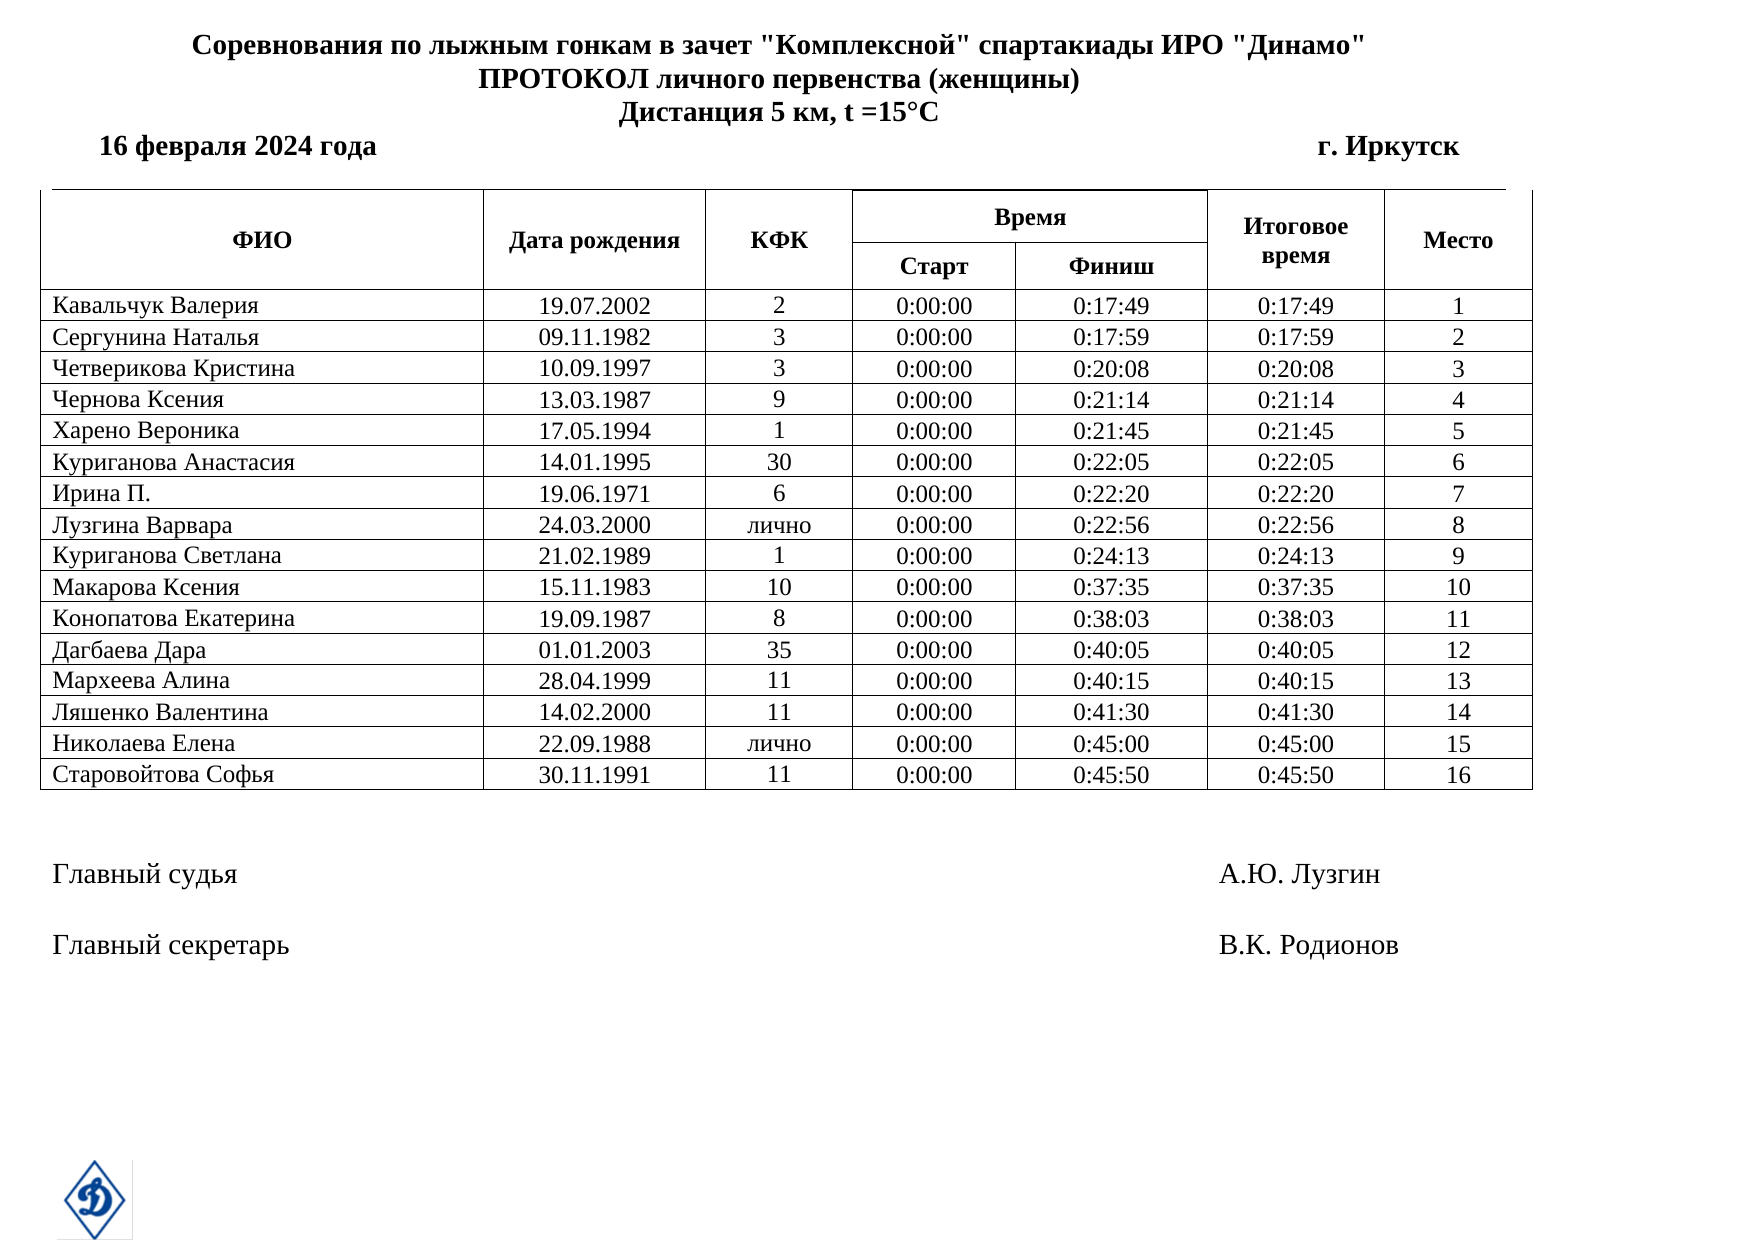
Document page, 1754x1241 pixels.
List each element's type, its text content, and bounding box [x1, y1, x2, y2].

table_cell 10.09.1997 [484, 352, 705, 382]
table_cell 11 [706, 696, 852, 726]
table_header [296, 1191, 441, 1222]
table_cell 24.03.2000 [484, 509, 705, 539]
table_cell 0:00:00 [853, 571, 1015, 601]
table_cell 1 [706, 415, 852, 445]
table_cell 5 [1385, 415, 1532, 445]
table_cell лично [706, 727, 852, 757]
table_cell 0:00:00 [853, 415, 1015, 445]
table_cell [1385, 890, 1532, 921]
table_cell [705, 790, 853, 820]
table_cell 35 [706, 634, 852, 664]
table_cell 0:00:00 [853, 290, 1015, 320]
table_cell 15 [1385, 727, 1532, 757]
table_cell 7 [1385, 477, 1532, 507]
table_header [914, 1191, 1026, 1222]
table_header [133, 1191, 163, 1222]
table_cell 10 [1385, 571, 1532, 601]
table_cell 6 [1385, 446, 1532, 476]
table_cell 0:00:00 [853, 352, 1015, 382]
table_cell [1385, 820, 1532, 851]
table_cell 30 [706, 446, 852, 476]
table_cell 19.09.1987 [484, 602, 705, 632]
table_header [41, 0, 52, 190]
table_cell 0:20:08 [1016, 352, 1207, 382]
table_header [1506, 0, 1532, 190]
table_cell Чернова Ксения [41, 384, 483, 414]
table_cell 0:21:45 [1016, 415, 1207, 445]
table_cell 8 [706, 602, 852, 632]
table_cell Дата рождения [484, 190, 705, 289]
table_cell 6 [706, 477, 852, 507]
table_cell 11 [706, 665, 852, 695]
table_cell 22.09.1988 [484, 727, 705, 757]
table_cell [853, 921, 1015, 961]
table_cell 0:41:30 [1016, 696, 1207, 726]
table_cell 0:22:05 [1016, 446, 1207, 476]
table_header [751, 1191, 913, 1222]
table_cell 0:17:49 [1208, 290, 1384, 320]
table_cell [484, 790, 705, 820]
table_cell 16 [1385, 759, 1532, 789]
table_cell [41, 890, 484, 921]
table_cell 0:45:50 [1016, 759, 1207, 789]
table_cell [1015, 890, 1207, 921]
table_cell [484, 851, 705, 890]
table_cell Дагбаева Дара [41, 634, 483, 664]
table_cell [705, 890, 853, 921]
table_cell 1 [706, 540, 852, 570]
table_cell 0:45:50 [1208, 759, 1384, 789]
table_cell лично [706, 509, 852, 539]
table_cell 0:00:00 [853, 477, 1015, 507]
table_cell 19.07.2002 [484, 290, 705, 320]
table_header Соревнования по лыжным гонкам в зачет "Комплексной" спартакиады ИРО "Динамо" ПРОТОКОЛ личного первенства (женщины) Дистанция 5 км, t =15°C 16 февраля 2024 года г. Иркутск [52, 0, 1506, 189]
table_cell 0:37:35 [1208, 571, 1384, 601]
table_cell [1015, 820, 1207, 851]
table_cell 0:41:30 [1208, 696, 1384, 726]
table_cell 3 [706, 352, 852, 382]
table_cell 17.05.1994 [484, 415, 705, 445]
table_cell Ляшенко Валентина [41, 696, 483, 726]
table_cell [853, 890, 1015, 921]
table_cell 0:00:00 [853, 759, 1015, 789]
table_cell 19.06.1971 [484, 477, 705, 507]
table_cell 2 [1385, 321, 1532, 351]
table_cell 0:22:56 [1016, 509, 1207, 539]
table_cell 21.02.1989 [484, 540, 705, 570]
table_cell 0:38:03 [1208, 602, 1384, 632]
table_cell [1015, 790, 1207, 820]
table_header [1127, 1191, 1229, 1222]
table_cell 0:00:00 [853, 540, 1015, 570]
table_cell 0:20:08 [1208, 352, 1384, 382]
table_cell 0:22:20 [1208, 477, 1384, 507]
table_cell 01.01.2003 [484, 634, 705, 664]
table_cell 0:00:00 [853, 665, 1015, 695]
table_cell Макарова Ксения [41, 571, 483, 601]
table_cell 0:24:13 [1016, 540, 1207, 570]
table_cell 8 [1385, 509, 1532, 539]
table_cell 1 [1385, 290, 1532, 320]
table_cell 0:00:00 [853, 509, 1015, 539]
table_cell Куриганова Светлана [41, 540, 483, 570]
table_header [589, 1191, 751, 1222]
table_cell 0:00:00 [853, 321, 1015, 351]
table_cell А.Ю. Лузгин [1207, 851, 1532, 890]
table_cell [705, 820, 853, 851]
table_cell 0:21:14 [1208, 384, 1384, 414]
table_cell [705, 921, 853, 961]
table_cell Главный судья [41, 851, 484, 890]
table_cell 9 [1385, 540, 1532, 570]
table_cell [484, 890, 705, 921]
table_cell 3 [706, 321, 852, 351]
table_cell 09.11.1982 [484, 321, 705, 351]
table_cell [1015, 851, 1207, 890]
table_cell 11 [706, 759, 852, 789]
table_cell 14.01.1995 [484, 446, 705, 476]
table_cell Старовойтова Софья [41, 759, 483, 789]
table_cell 0:21:14 [1016, 384, 1207, 414]
table_header [41, 1191, 56, 1222]
table_cell 0:21:45 [1208, 415, 1384, 445]
table_cell 0:24:13 [1208, 540, 1384, 570]
table_cell Финиш [1016, 243, 1207, 289]
table_header [163, 1191, 296, 1222]
table_cell Итоговое время [1208, 190, 1384, 289]
table_cell 0:00:00 [853, 384, 1015, 414]
table_cell Лузгина Варвара [41, 509, 483, 539]
table_cell 13.03.1987 [484, 384, 705, 414]
table_cell Старт [853, 243, 1015, 289]
table_cell Ирина П. [41, 477, 483, 507]
table_cell 0:37:35 [1016, 571, 1207, 601]
table_cell 11 [1385, 602, 1532, 632]
table_cell КФК [706, 190, 852, 289]
table_cell [1207, 790, 1384, 820]
table_cell [1207, 820, 1384, 851]
table_cell [1385, 790, 1532, 820]
table_cell Четверикова Кристина [41, 352, 483, 382]
table_cell 12 [1385, 634, 1532, 664]
table_cell 0:17:59 [1016, 321, 1207, 351]
table_cell ФИО [41, 190, 483, 289]
table_cell 0:00:00 [853, 634, 1015, 664]
table_cell [1207, 890, 1384, 921]
table_cell Мархеева Алина [41, 665, 483, 695]
table_cell Главный секретарь [41, 921, 484, 961]
table_cell 13 [1385, 665, 1532, 695]
table_cell 0:40:05 [1208, 634, 1384, 664]
table_cell 0:17:49 [1016, 290, 1207, 320]
table_cell 0:38:03 [1016, 602, 1207, 632]
table_cell [484, 820, 705, 851]
table_cell В.К. Родионов [1207, 921, 1532, 961]
table_cell 2 [706, 290, 852, 320]
table_cell 0:00:00 [853, 446, 1015, 476]
table_cell Харено Вероника [41, 415, 483, 445]
table_cell 0:40:15 [1208, 665, 1384, 695]
table_cell 30.11.1991 [484, 759, 705, 789]
table_cell 0:45:00 [1016, 727, 1207, 757]
table_header [441, 1191, 589, 1222]
table_header [1026, 1191, 1127, 1222]
table_cell 0:00:00 [853, 602, 1015, 632]
table_cell 0:00:00 [853, 727, 1015, 757]
table_cell Время [853, 191, 1207, 242]
table_cell 0:45:00 [1208, 727, 1384, 757]
table_cell [41, 820, 484, 851]
table_cell [484, 921, 705, 961]
table_cell Конопатова Екатерина [41, 602, 483, 632]
table_cell 0:22:05 [1208, 446, 1384, 476]
table_cell 10 [706, 571, 852, 601]
table_cell [41, 790, 484, 820]
table_cell 3 [1385, 352, 1532, 382]
table_cell Николаева Елена [41, 727, 483, 757]
table_cell 15.11.1983 [484, 571, 705, 601]
table_cell [705, 851, 853, 890]
table_cell Куриганова Анастасия [41, 446, 483, 476]
table_cell [1015, 921, 1207, 961]
table_cell 0:40:15 [1016, 665, 1207, 695]
table_cell 0:22:20 [1016, 477, 1207, 507]
table_cell 28.04.1999 [484, 665, 705, 695]
table_cell [853, 851, 1015, 890]
table_cell 0:17:59 [1208, 321, 1384, 351]
table_cell Сергунина Наталья [41, 321, 483, 351]
table_cell [853, 790, 1015, 820]
table_cell 4 [1385, 384, 1532, 414]
table_cell 0:00:00 [853, 696, 1015, 726]
table_cell 0:40:05 [1016, 634, 1207, 664]
table_cell 14 [1385, 696, 1532, 726]
table_cell Кавальчук Валерия [41, 290, 483, 320]
table_cell Место [1385, 190, 1532, 289]
table_cell 14.02.2000 [484, 696, 705, 726]
table_cell [853, 820, 1015, 851]
table_cell 0:22:56 [1208, 509, 1384, 539]
table_cell 9 [706, 384, 852, 414]
